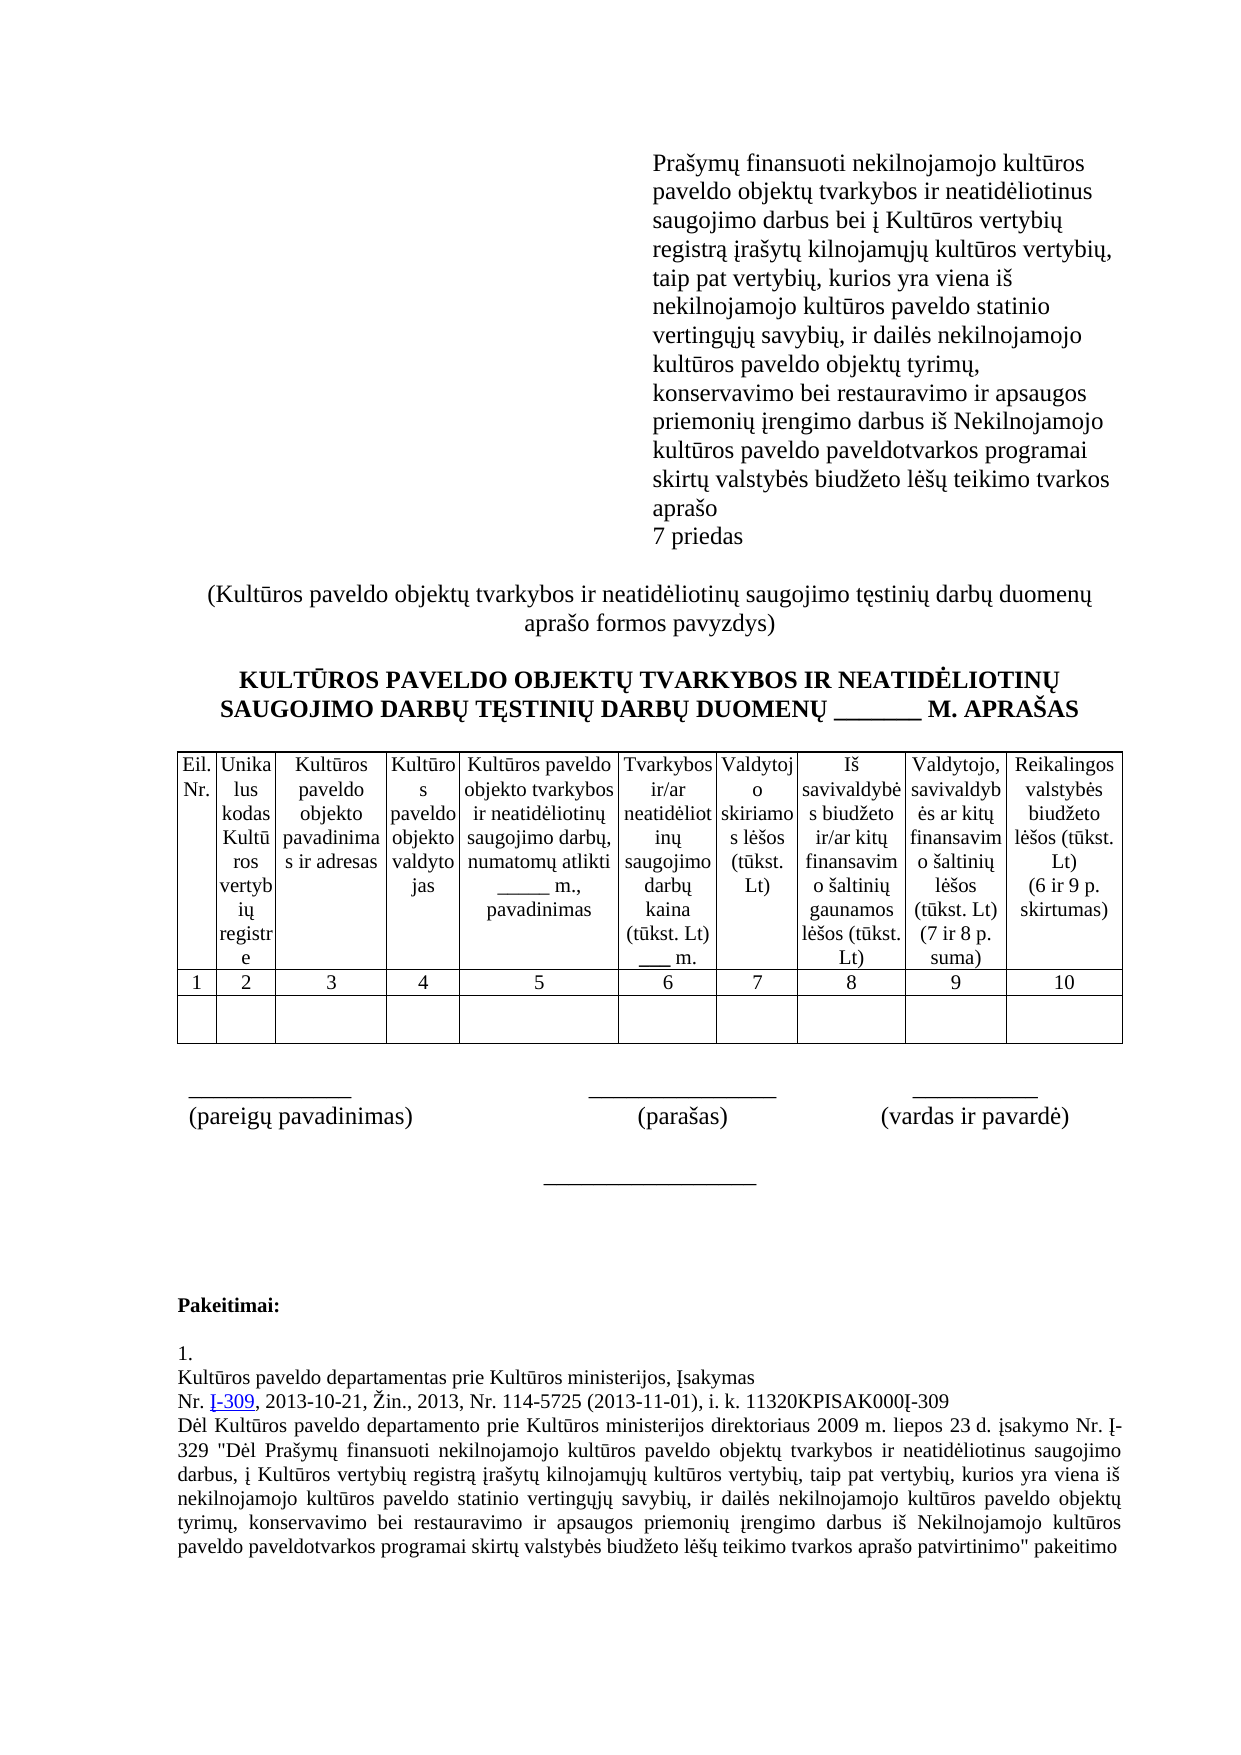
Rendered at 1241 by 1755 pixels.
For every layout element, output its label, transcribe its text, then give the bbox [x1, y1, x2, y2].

table_cell [217, 996, 275, 1043]
table_cell 6 [619, 970, 716, 995]
table_cell 1 [178, 970, 216, 995]
table_cell 3 [276, 970, 386, 995]
text (Kultūros paveldo objektų tvarkybos ir neatidėliotinų saugojimo tęstinių darbų duomenų aprašo formos pavyzdys) [177, 579, 1122, 636]
table_cell [276, 996, 386, 1043]
table_header _____________ (pareigų pavadinimas) [177, 1073, 537, 1130]
text 1. [177, 1341, 1122, 1365]
table_header _______________ (parašas) [537, 1073, 828, 1130]
table_cell [619, 996, 716, 1043]
table_cell [460, 996, 618, 1043]
text kultūros paveldo objektų tvarkybos ir neatidėliotinų saugojimo darbų tęstinių darbų duomenų _______ m. aprašAS [177, 665, 1122, 723]
table_header Valdytojo skiriamos lėšos (tūkst. Lt) [717, 753, 797, 969]
table_cell 4 [387, 970, 459, 995]
text Dėl Kultūros paveldo departamento prie Kultūros ministerijos direktoriaus 2009 m. liepos 23 d. įsakymo Nr. Į-329 "Dėl Prašymų finansuoti nekilnojamojo kultūros paveldo objektų tvarkybos ir neatidėliotinus saugojimo darbus, į Kultūros vertybių registrą įrašytų kilnojamųjų kultūros vertybių, taip pat vertybių, kurios yra viena iš nekilnojamojo kultūros paveldo statinio vertingųjų savybių, ir dailės nekilnojamojo kultūros paveldo objektų tyrimų, konservavimo bei restauravimo ir apsaugos priemonių įrengimo darbus iš Nekilnojamojo kultūros paveldo paveldotvarkos programai skirtų valstybės biudžeto lėšų teikimo tvarkos aprašo patvirtinimo" pakeitimo [177, 1413, 1122, 1558]
table_header Unikalus kodas Kultūros vertybių registre [217, 753, 275, 969]
table_cell [387, 996, 459, 1043]
table_cell 2 [217, 970, 275, 995]
table_cell [906, 996, 1006, 1043]
table_header Kultūros paveldo objekto valdytojas [387, 753, 459, 969]
table_cell 9 [906, 970, 1006, 995]
table_header Tvarkybos ir/ar neatidėliotinų saugojimo darbų kaina (tūkst. Lt) ___ m. [619, 753, 716, 969]
table_header Eil. Nr. [178, 753, 216, 969]
table_header Valdytojo, savivaldybės ar kitų finansavimo šaltinių lėšos (tūkst. Lt) (7 ir 8 p. suma) [906, 753, 1006, 969]
table_cell 10 [1007, 970, 1122, 995]
table_cell 7 [717, 970, 797, 995]
table_header Kultūros paveldo objekto pavadinimas ir adresas [276, 753, 386, 969]
text 7 priedas [652, 521, 1122, 550]
table_cell [1007, 996, 1122, 1043]
table_cell [717, 996, 797, 1043]
table_cell 8 [798, 970, 905, 995]
table_header Kultūros paveldo objekto tvarkybos ir neatidėliotinų saugojimo darbų, numatomų atlikti _____ m., pavadinimas [460, 753, 618, 969]
table_cell 5 [460, 970, 618, 995]
table_header Reikalingos valstybės biudžeto lėšos (tūkst. Lt) (6 ir 9 p. skirtumas) [1007, 753, 1122, 969]
text _________________ [177, 1159, 1122, 1187]
text Prašymų finansuoti nekilnojamojo kultūros paveldo objektų tvarkybos ir neatidėliotinus saugojimo darbus bei į Kultūros vertybių registrą įrašytų kilnojamųjų kultūros vertybių, taip pat vertybių, kurios yra viena iš nekilnojamojo kultūros paveldo statinio vertingųjų savybių, ir dailės nekilnojamojo kultūros paveldo objektų tyrimų, konservavimo bei restauravimo ir apsaugos priemonių įrengimo darbus iš Nekilnojamojo kultūros paveldo paveldotvarkos programai skirtų valstybės biudžeto lėšų teikimo tvarkos aprašo [652, 148, 1122, 521]
table_cell [798, 996, 905, 1043]
table_header __________ (vardas ir pavardė) [828, 1073, 1122, 1130]
table_cell [178, 996, 216, 1043]
table_header Iš savivaldybės biudžeto ir/ar kitų finansavimo šaltinių gaunamos lėšos (tūkst. Lt) [798, 753, 905, 969]
text Kultūros paveldo departamentas prie Kultūros ministerijos, Įsakymas [177, 1365, 1122, 1389]
text Pakeitimai: [177, 1293, 1122, 1317]
text Nr. Į-309, 2013-10-21, Žin., 2013, Nr. 114-5725 (2013-11-01), i. k. 11320KPISAK000Į-309 [177, 1389, 1122, 1413]
